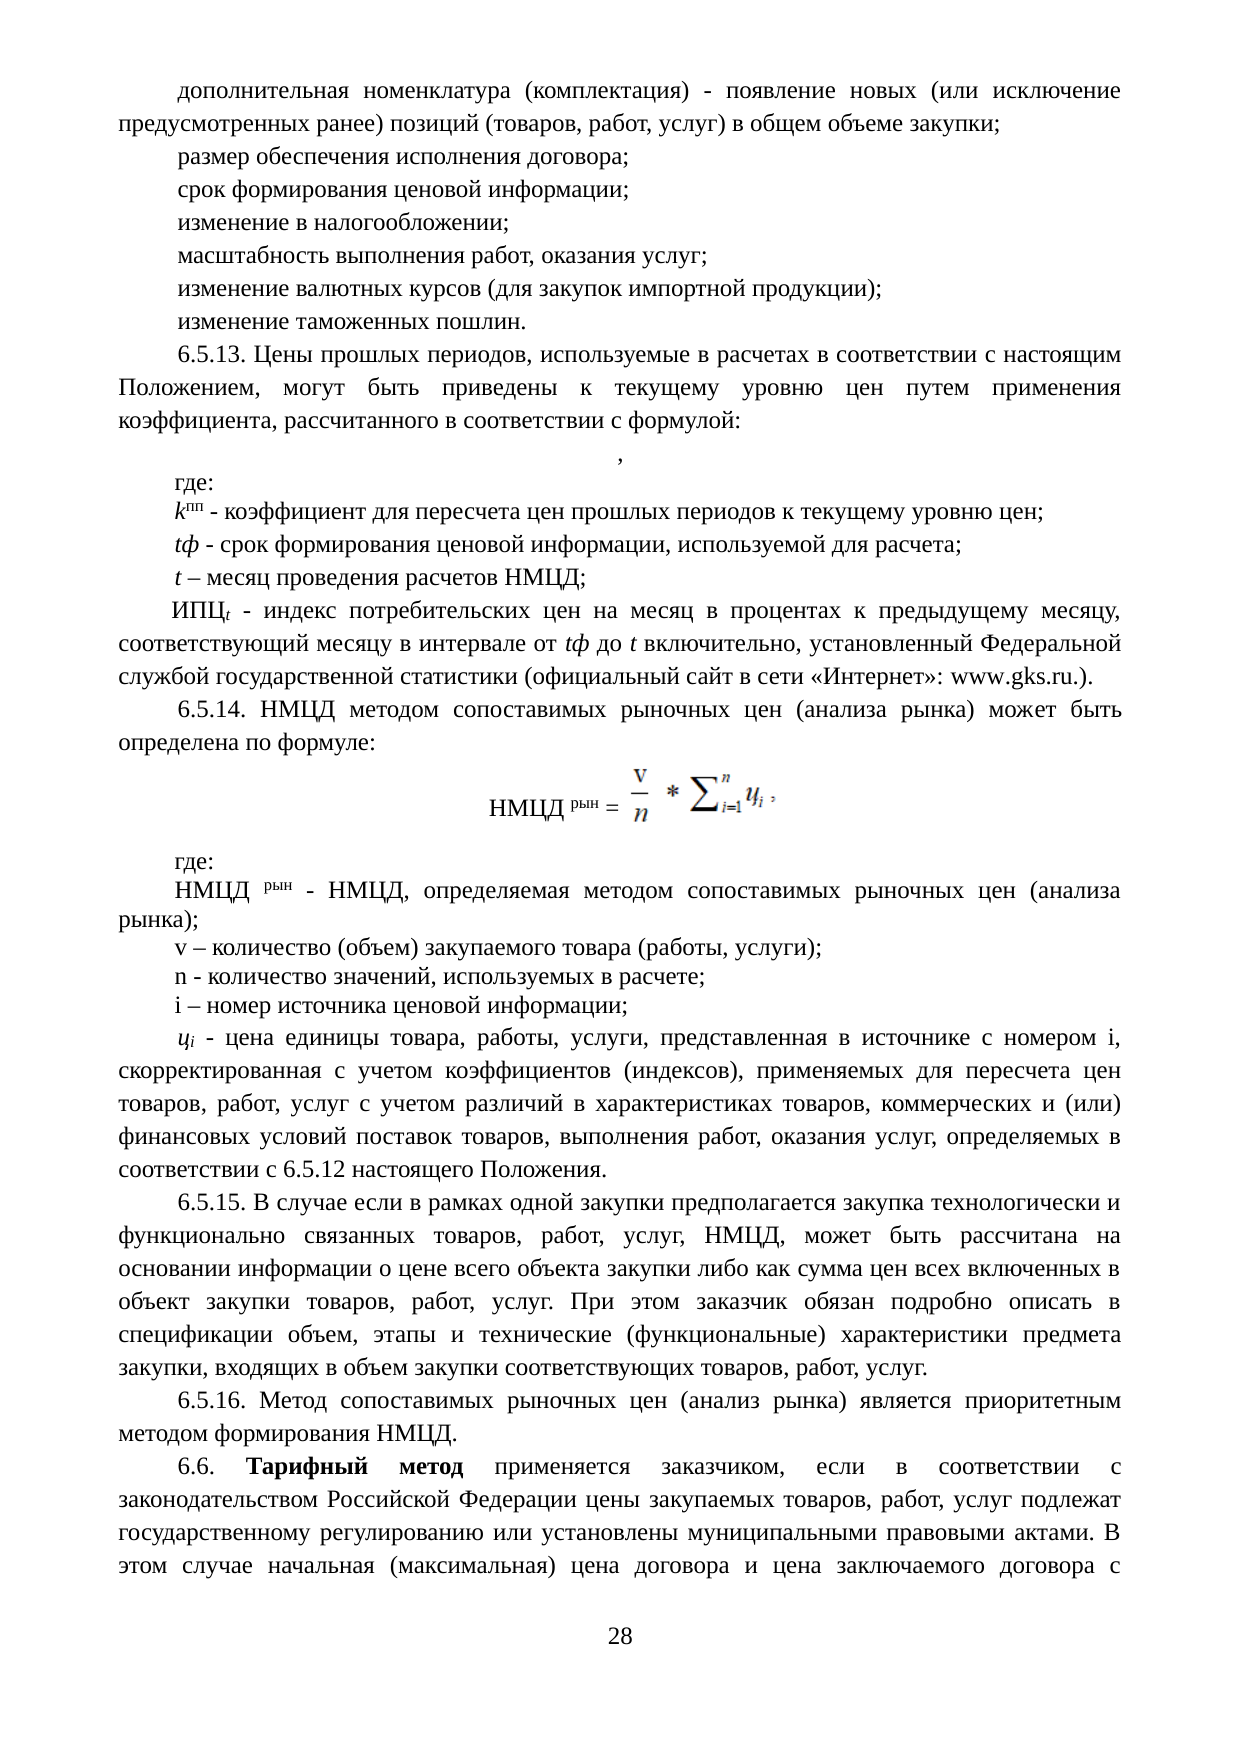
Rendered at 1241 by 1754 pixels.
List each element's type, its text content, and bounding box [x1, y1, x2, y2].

text цi - цена единицы товара, работы, услуги, представленная в источнике с номером i, скорректированная с учетом коэффициентов (индексов), применяемых для пересчета цен товаров, работ, услуг с учетом различий в характеристиках товаров, коммерческих и (или) финансовых условий поставок товаров, выполнения работ, оказания услуг, определяемых в соответствии с 6.5.12 настоящего Положения. [118, 1022, 1122, 1183]
text НМЦД рын - НМЦД, определяемая методом сопоставимых рыночных цен (анализа рынка); [118, 875, 1122, 932]
text v – количество (объем) закупаемого товара (работы, услуги); [118, 932, 1122, 961]
text 6.5.15. В случае если в рамках одной закупки предполагается закупка технологически и функционально связанных товаров, работ, услуг, НМЦД, может быть рассчитана на основании информации о цене всего объекта закупки либо как сумма цен всех включенных в объект закупки товаров, работ, услуг. При этом заказчик обязан подробно описать в спецификации объем, этапы и технические (функциональные) характеристики предмета закупки, входящих в объем закупки соответствующих товаров, работ, услуг. [118, 1187, 1122, 1381]
text 6.5.14. НМЦД методом сопоставимых рыночных цен (анализа рынка) может быть определена по формуле: [118, 694, 1122, 756]
text tф - срок формирования ценовой информации, используемой для расчета; [118, 529, 1122, 557]
text дополнительная номенклатура (комплектация) - появление новых (или исключение предусмотренных ранее) позиций (товаров, работ, услуг) в общем объеме закупки; [118, 75, 1122, 137]
text 6.5.13. Цены прошлых периодов, используемые в расчетах в соответствии с настоящим Положением, могут быть приведены к текущему уровню цен путем применения коэффициента, рассчитанного в соответствии с формулой: [118, 339, 1122, 434]
text ИПЦt - индекс потребительских цен на месяц в процентах к предыдущему месяцу, соответствующий месяцу в интервале от tф до t включительно, установленный Федеральной службой государственной статистики (официальный сайт в сети «Интернет»: www.gks.ru.). [118, 595, 1122, 689]
text размер обеспечения исполнения договора; [118, 141, 1122, 170]
text i – номер источника ценовой информации; [118, 990, 1122, 1019]
text изменение таможенных пошлин. [118, 306, 1122, 335]
text срок формирования ценовой информации; [118, 174, 1122, 203]
text t – месяц проведения расчетов НМЦД; [118, 562, 1122, 591]
text kпп - коэффициент для пересчета цен прошлых периодов к текущему уровню цен; [118, 496, 1122, 524]
text изменение в налогообложении; [118, 207, 1122, 236]
text n - количество значений, используемых в расчете; [118, 961, 1122, 990]
text , [118, 438, 1122, 467]
text 6.6. Тарифный метод применяется заказчиком, если в соответствии с законодательством Российской Федерации цены закупаемых товаров, работ, услуг подлежат государственному регулированию или установлены муниципальными правовыми актами. В этом случае начальная (максимальная) цена договора и цена заключаемого договора с [118, 1451, 1122, 1579]
table_header НМЦД рын = [117, 760, 619, 846]
text изменение валютных курсов (для закупок импортной продукции); [118, 273, 1122, 302]
table_header [619, 760, 1121, 846]
text где: [118, 467, 1122, 496]
text 6.5.16. Метод сопоставимых рыночных цен (анализ рынка) является приоритетным методом формирования НМЦД. [118, 1385, 1122, 1447]
text масштабность выполнения работ, оказания услуг; [118, 240, 1122, 269]
text где: [118, 846, 1122, 875]
